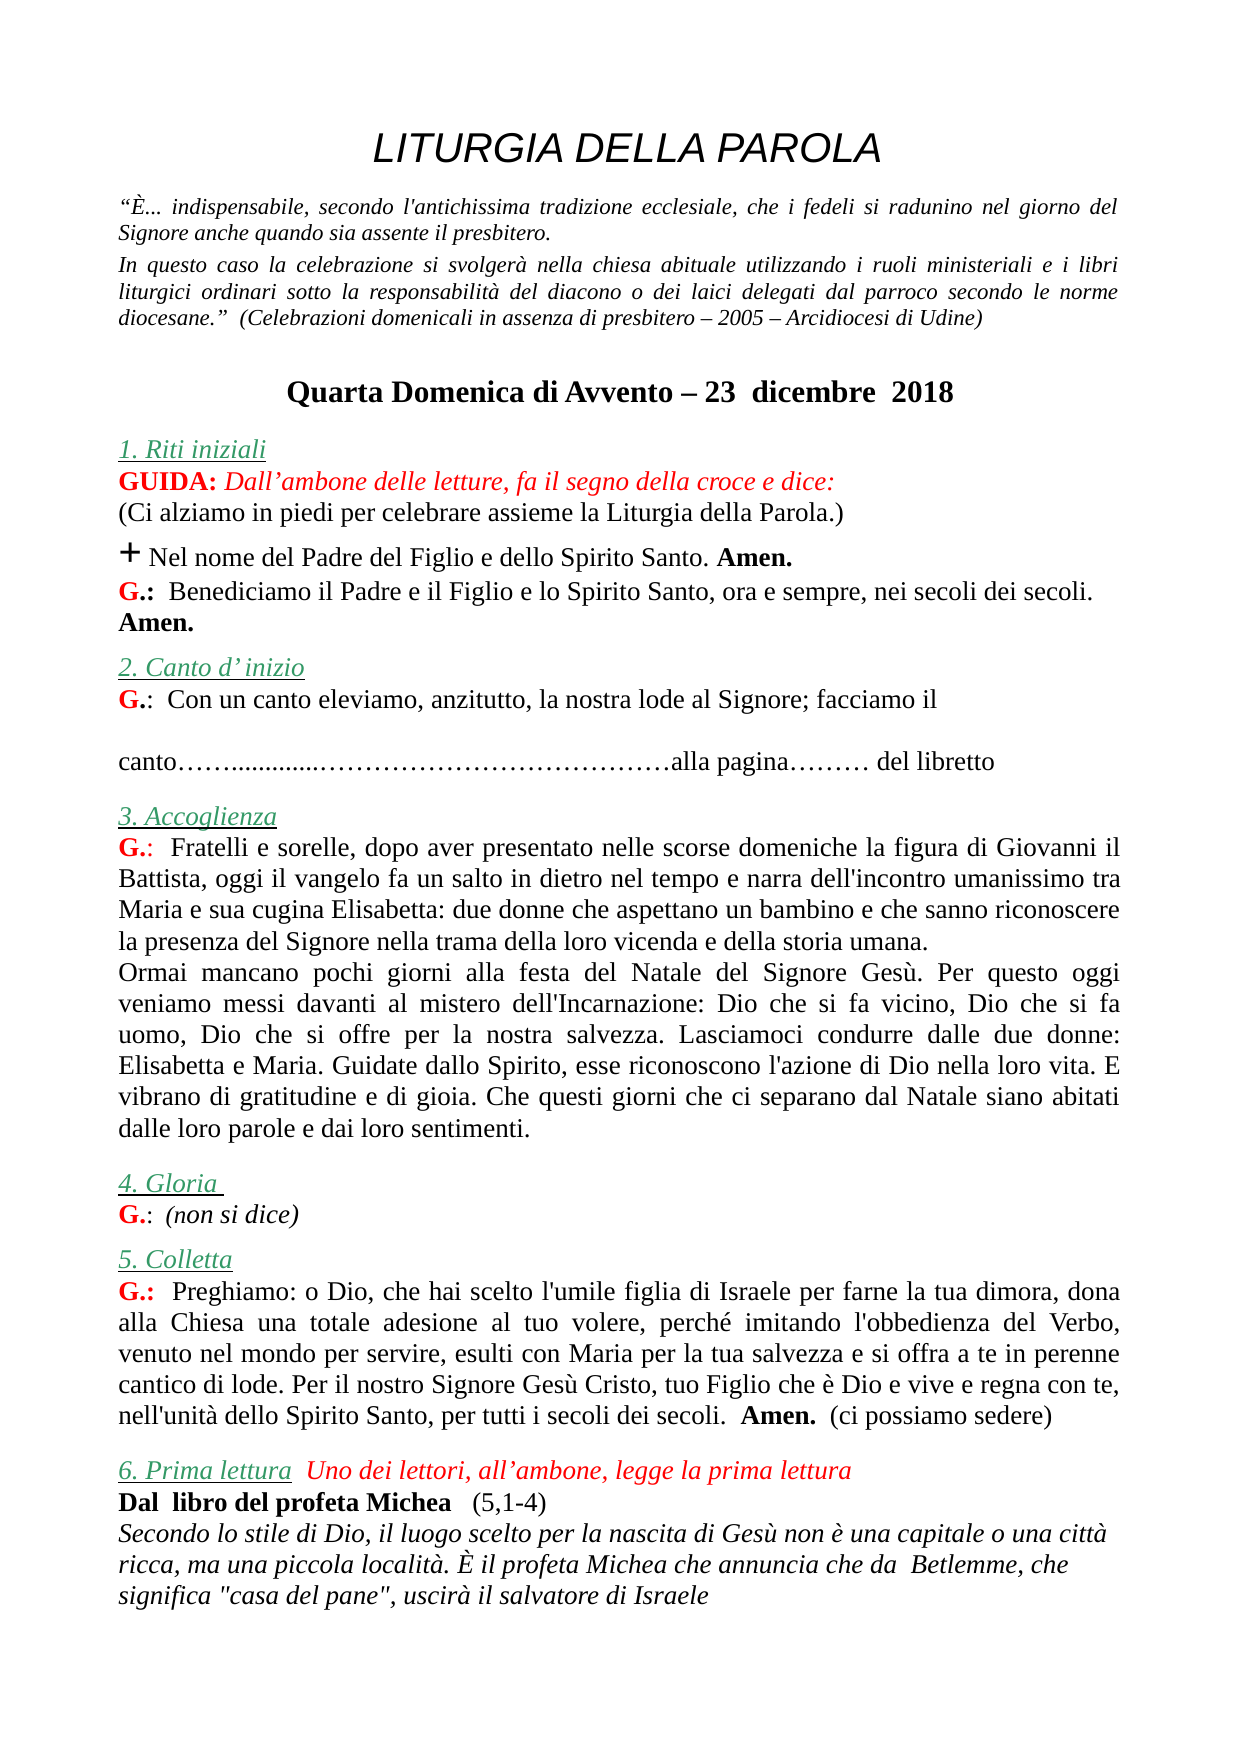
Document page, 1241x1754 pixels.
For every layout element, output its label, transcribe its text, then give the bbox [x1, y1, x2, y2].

text Quarta Domenica di Avvento – 23 dicembre 2018 [118, 373, 1122, 409]
text “È... indispensabile, secondo l'antichissima tradizione ecclesiale, che i fedeli si radunino nel giorno del Signore anche quando sia assente il presbitero. [118, 193, 1122, 246]
text 1. Riti iniziali [118, 433, 1122, 465]
text G.: Con un canto eleviamo, anzitutto, la nostra lode al Signore; facciamo il [118, 683, 1122, 714]
text Dal libro del profeta Michea (5,1-4) [118, 1486, 1122, 1517]
text + Nel nome del Padre del Figlio e dello Spirito Santo. Amen. [118, 527, 1122, 575]
text GUIDA: Dall’ambone delle letture, fa il segno della croce e dice: [118, 465, 1122, 496]
text G.: Preghiamo: o Dio, che hai scelto l'umile figlia di Israele per farne la tua dimora, dona alla Chiesa una totale adesione al tuo volere, perché imitando l'obbedienza del Verbo, venuto nel mondo per servire, esulti con Maria per la tua salvezza e si offra a te in perenne cantico di lode. Per il nostro Signore Gesù Cristo, tuo Figlio che è Dio e vive e regna con te, nell'unità dello Spirito Santo, per tutti i secoli dei secoli. Amen. (ci possiamo sedere) [118, 1275, 1122, 1430]
text 4. Gloria [118, 1167, 1122, 1198]
text G.: (non si dice) [118, 1198, 1122, 1229]
text Secondo lo stile di Dio, il luogo scelto per la nascita di Gesù non è una capitale o una città ricca, ma una piccola località. È il profeta Michea che annuncia che da Betlemme, che significa "casa del pane", uscirà il salvatore di Israele [118, 1517, 1122, 1610]
text G.: Fratelli e sorelle, dopo aver presentato nelle scorse domeniche la figura di Giovanni il Battista, oggi il vangelo fa un salto in dietro nel tempo e narra dell'incontro umanissimo tra Maria e sua cugina Elisabetta: due donne che aspettano un bambino e che sanno riconoscere la presenza del Signore nella trama della loro vicenda e della storia umana. [118, 831, 1122, 956]
text 3. Accoglienza [118, 800, 1122, 831]
text 5. Colletta [118, 1243, 1122, 1275]
text In questo caso la celebrazione si svolgerà nella chiesa abituale utilizzando i ruoli ministeriali e i libri liturgici ordinari sotto la responsabilità del diacono o dei laici delegati dal parroco secondo le norme diocesane.” (Celebrazioni domenicali in assenza di presbitero – 2005 – Arcidiocesi di Udine) [118, 251, 1122, 331]
text Ormai mancano pochi giorni alla festa del Natale del Signore Gesù. Per questo oggi veniamo messi davanti al mistero dell'Incarnazione: Dio che si fa vicino, Dio che si fa uomo, Dio che si offre per la nostra salvezza. Lasciamoci condurre dalle due donne: Elisabetta e Maria. Guidate dallo Spirito, esse riconoscono l'azione di Dio nella loro vita. E vibrano di gratitudine e di gioia. Che questi giorni che ci separano dal Natale siano abitati dalle loro parole e dai loro sentimenti. [118, 956, 1122, 1143]
text canto…….............…………………………………alla pagina……… del libretto [118, 745, 1122, 776]
text LITURGIA DELLA PAROLA [118, 123, 1122, 171]
text 2. Canto d’ inizio [118, 652, 1122, 683]
text (Ci alziamo in piedi per celebrare assieme la Liturgia della Parola.) [118, 496, 1122, 527]
text G.: Benediciamo il Padre e il Figlio e lo Spirito Santo, ora e sempre, nei secoli dei secoli. Amen. [118, 575, 1122, 637]
text 6. Prima lettura Uno dei lettori, all’ambone, legge la prima lettura [118, 1454, 1122, 1486]
